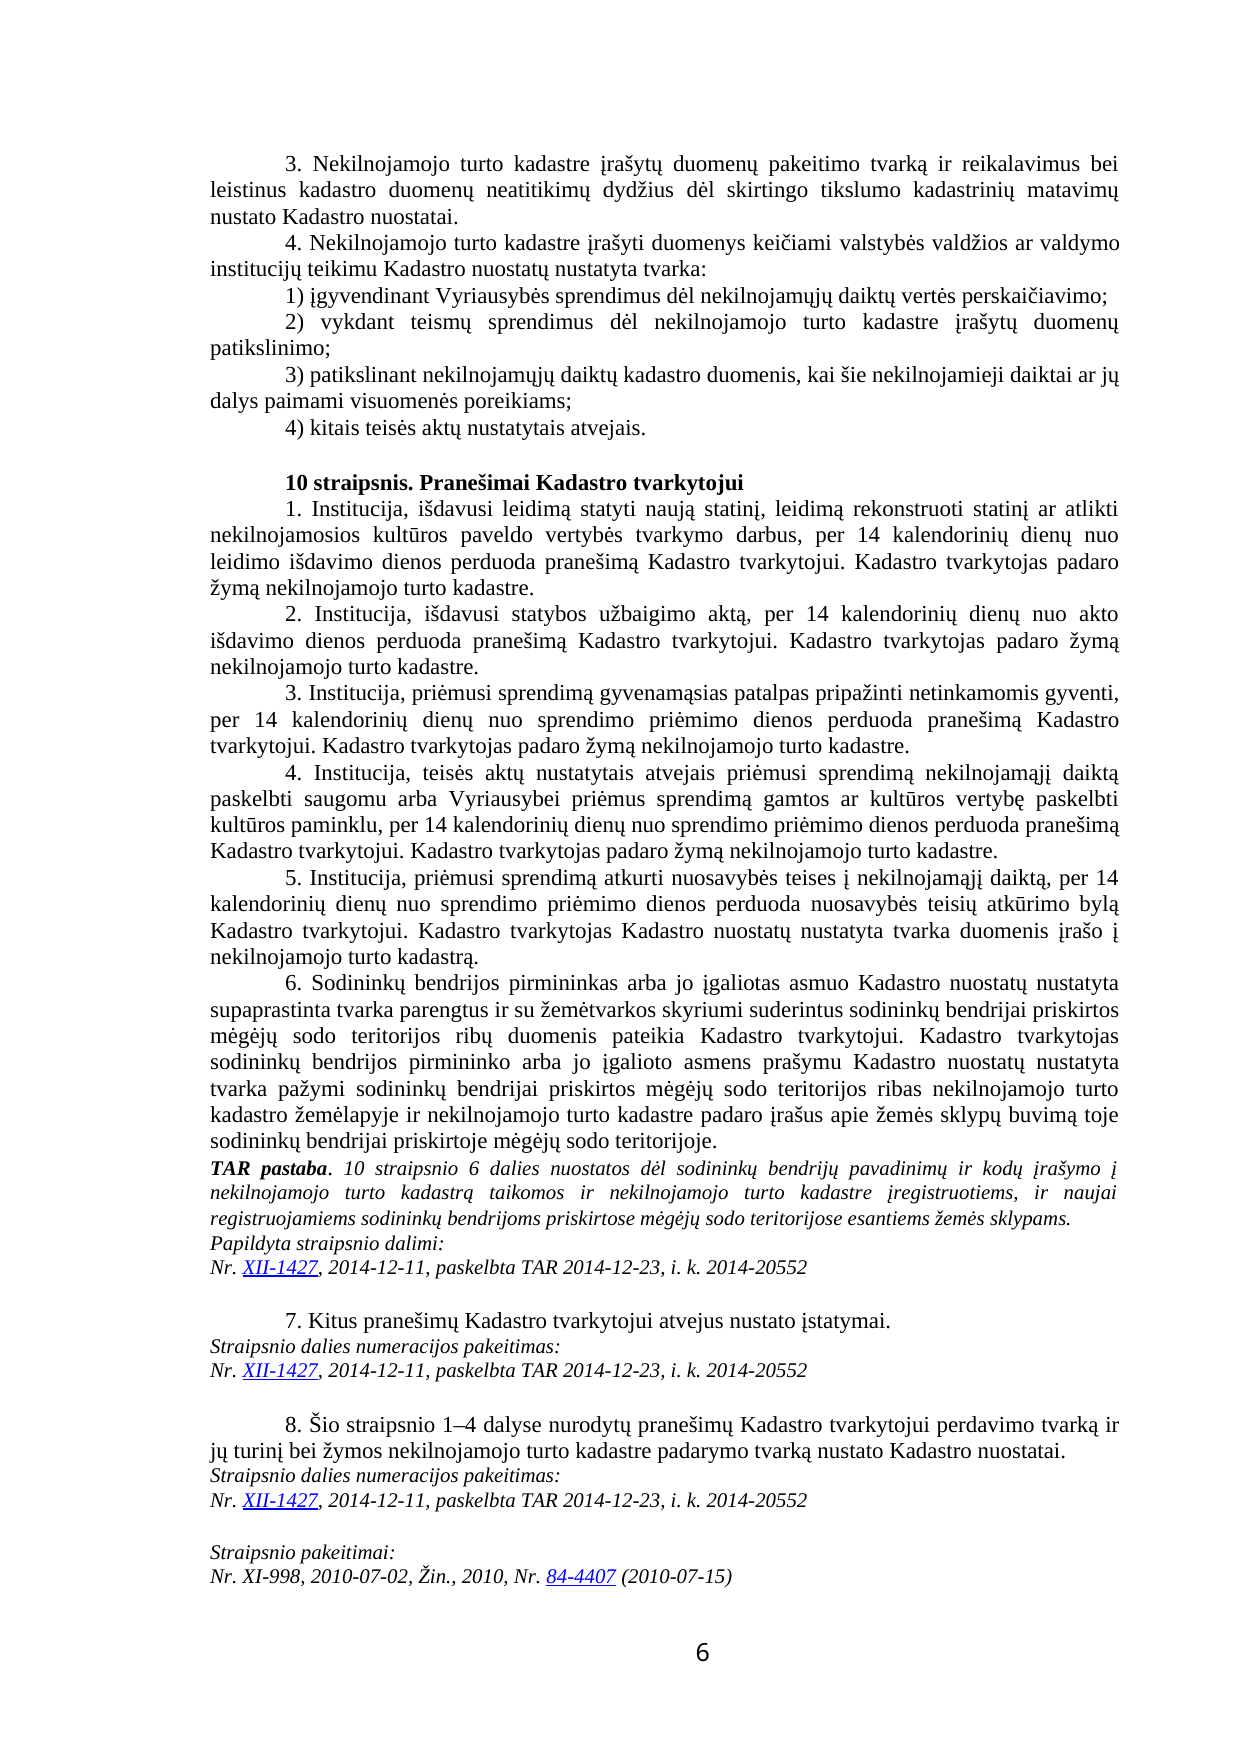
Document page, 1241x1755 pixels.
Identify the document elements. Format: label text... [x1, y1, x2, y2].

text Nr. XII-1427, 2014-12-11, paskelbta TAR 2014-12-23, i. k. 2014-20552 [210, 1255, 1120, 1279]
text 7. Kitus pranešimų Kadastro tvarkytojui atvejus nustato įstatymai. [210, 1307, 1120, 1334]
text 4. Institucija, teisės aktų nustatytais atvejais priėmusi sprendimą nekilnojamąjį daiktą paskelbti saugomu arba Vyriausybei priėmus sprendimą gamtos ar kultūros vertybę paskelbti kultūros paminklu, per 14 kalendorinių dienų nuo sprendimo priėmimo dienos perduoda pranešimą Kadastro tvarkytojui. Kadastro tvarkytojas padaro žymą nekilnojamojo turto kadastre. [210, 758, 1120, 864]
text 10 straipsnis. Pranešimai Kadastro tvarkytojui [210, 469, 1120, 495]
text 5. Institucija, priėmusi sprendimą atkurti nuosavybės teises į nekilnojamąjį daiktą, per 14 kalendorinių dienų nuo sprendimo priėmimo dienos perduoda nuosavybės teisių atkūrimo bylą Kadastro tvarkytojui. Kadastro tvarkytojas Kadastro nuostatų nustatyta tvarka duomenis įrašo į nekilnojamojo turto kadastrą. [210, 864, 1120, 969]
text 6. Sodininkų bendrijos pirmininkas arba jo įgaliotas asmuo Kadastro nuostatų nustatyta supaprastinta tvarka parengtus ir su žemėtvarkos skyriumi suderintus sodininkų bendrijai priskirtos mėgėjų sodo teritorijos ribų duomenis pateikia Kadastro tvarkytojui. Kadastro tvarkytojas sodininkų bendrijos pirmininko arba jo įgalioto asmens prašymu Kadastro nuostatų nustatyta tvarka pažymi sodininkų bendrijai priskirtos mėgėjų sodo teritorijos ribas nekilnojamojo turto kadastro žemėlapyje ir nekilnojamojo turto kadastre padaro įrašus apie žemės sklypų buvimą toje sodininkų bendrijai priskirtoje mėgėjų sodo teritorijoje. [210, 969, 1120, 1154]
text Straipsnio pakeitimai: [210, 1540, 1120, 1564]
text Nr. XII-1427, 2014-12-11, paskelbta TAR 2014-12-23, i. k. 2014-20552 [210, 1358, 1120, 1382]
text 4) kitais teisės aktų nustatytais atvejais. [210, 413, 1120, 440]
text 8. Šio straipsnio 1–4 dalyse nurodytų pranešimų Kadastro tvarkytojui perdavimo tvarką ir jų turinį bei žymos nekilnojamojo turto kadastre padarymo tvarką nustato Kadastro nuostatai. [210, 1411, 1120, 1463]
text 2. Institucija, išdavusi statybos užbaigimo aktą, per 14 kalendorinių dienų nuo akto išdavimo dienos perduoda pranešimą Kadastro tvarkytojui. Kadastro tvarkytojas padaro žymą nekilnojamojo turto kadastre. [210, 600, 1120, 679]
text Nr. XI-998, 2010-07-02, Žin., 2010, Nr. 84-4407 (2010-07-15) [210, 1564, 1120, 1588]
text 3. Nekilnojamojo turto kadastre įrašytų duomenų pakeitimo tvarką ir reikalavimus bei leistinus kadastro duomenų neatitikimų dydžius dėl skirtingo tikslumo kadastrinių matavimų nustato Kadastro nuostatai. [210, 150, 1120, 229]
text 1. Institucija, išdavusi leidimą statyti naują statinį, leidimą rekonstruoti statinį ar atlikti nekilnojamosios kultūros paveldo vertybės tvarkymo darbus, per 14 kalendorinių dienų nuo leidimo išdavimo dienos perduoda pranešimą Kadastro tvarkytojui. Kadastro tvarkytojas padaro žymą nekilnojamojo turto kadastre. [210, 495, 1120, 600]
text Nr. XII-1427, 2014-12-11, paskelbta TAR 2014-12-23, i. k. 2014-20552 [210, 1487, 1120, 1512]
text 3) patikslinant nekilnojamųjų daiktų kadastro duomenis, kai šie nekilnojamieji daiktai ar jų dalys paimami visuomenės poreikiams; [210, 361, 1120, 413]
text TAR pastaba. 10 straipsnio 6 dalies nuostatos dėl sodininkų bendrijų pavadinimų ir kodų įrašymo į nekilnojamojo turto kadastrą taikomos ir nekilnojamojo turto kadastre įregistruotiems, ir naujai registruojamiems sodininkų bendrijoms priskirtose mėgėjų sodo teritorijose esantiems žemės sklypams. [210, 1154, 1120, 1231]
text Straipsnio dalies numeracijos pakeitimas: [210, 1334, 1120, 1358]
text Straipsnio dalies numeracijos pakeitimas: [210, 1463, 1120, 1487]
text 3. Institucija, priėmusi sprendimą gyvenamąsias patalpas pripažinti netinkamomis gyventi, per 14 kalendorinių dienų nuo sprendimo priėmimo dienos perduoda pranešimą Kadastro tvarkytojui. Kadastro tvarkytojas padaro žymą nekilnojamojo turto kadastre. [210, 679, 1120, 758]
text 4. Nekilnojamojo turto kadastre įrašyti duomenys keičiami valstybės valdžios ar valdymo institucijų teikimu Kadastro nuostatų nustatyta tvarka: [210, 229, 1120, 282]
text 1) įgyvendinant Vyriausybės sprendimus dėl nekilnojamųjų daiktų vertės perskaičiavimo; [210, 282, 1120, 308]
text 2) vykdant teismų sprendimus dėl nekilnojamojo turto kadastre įrašytų duomenų patikslinimo; [210, 308, 1120, 361]
text Papildyta straipsnio dalimi: [210, 1231, 1120, 1255]
